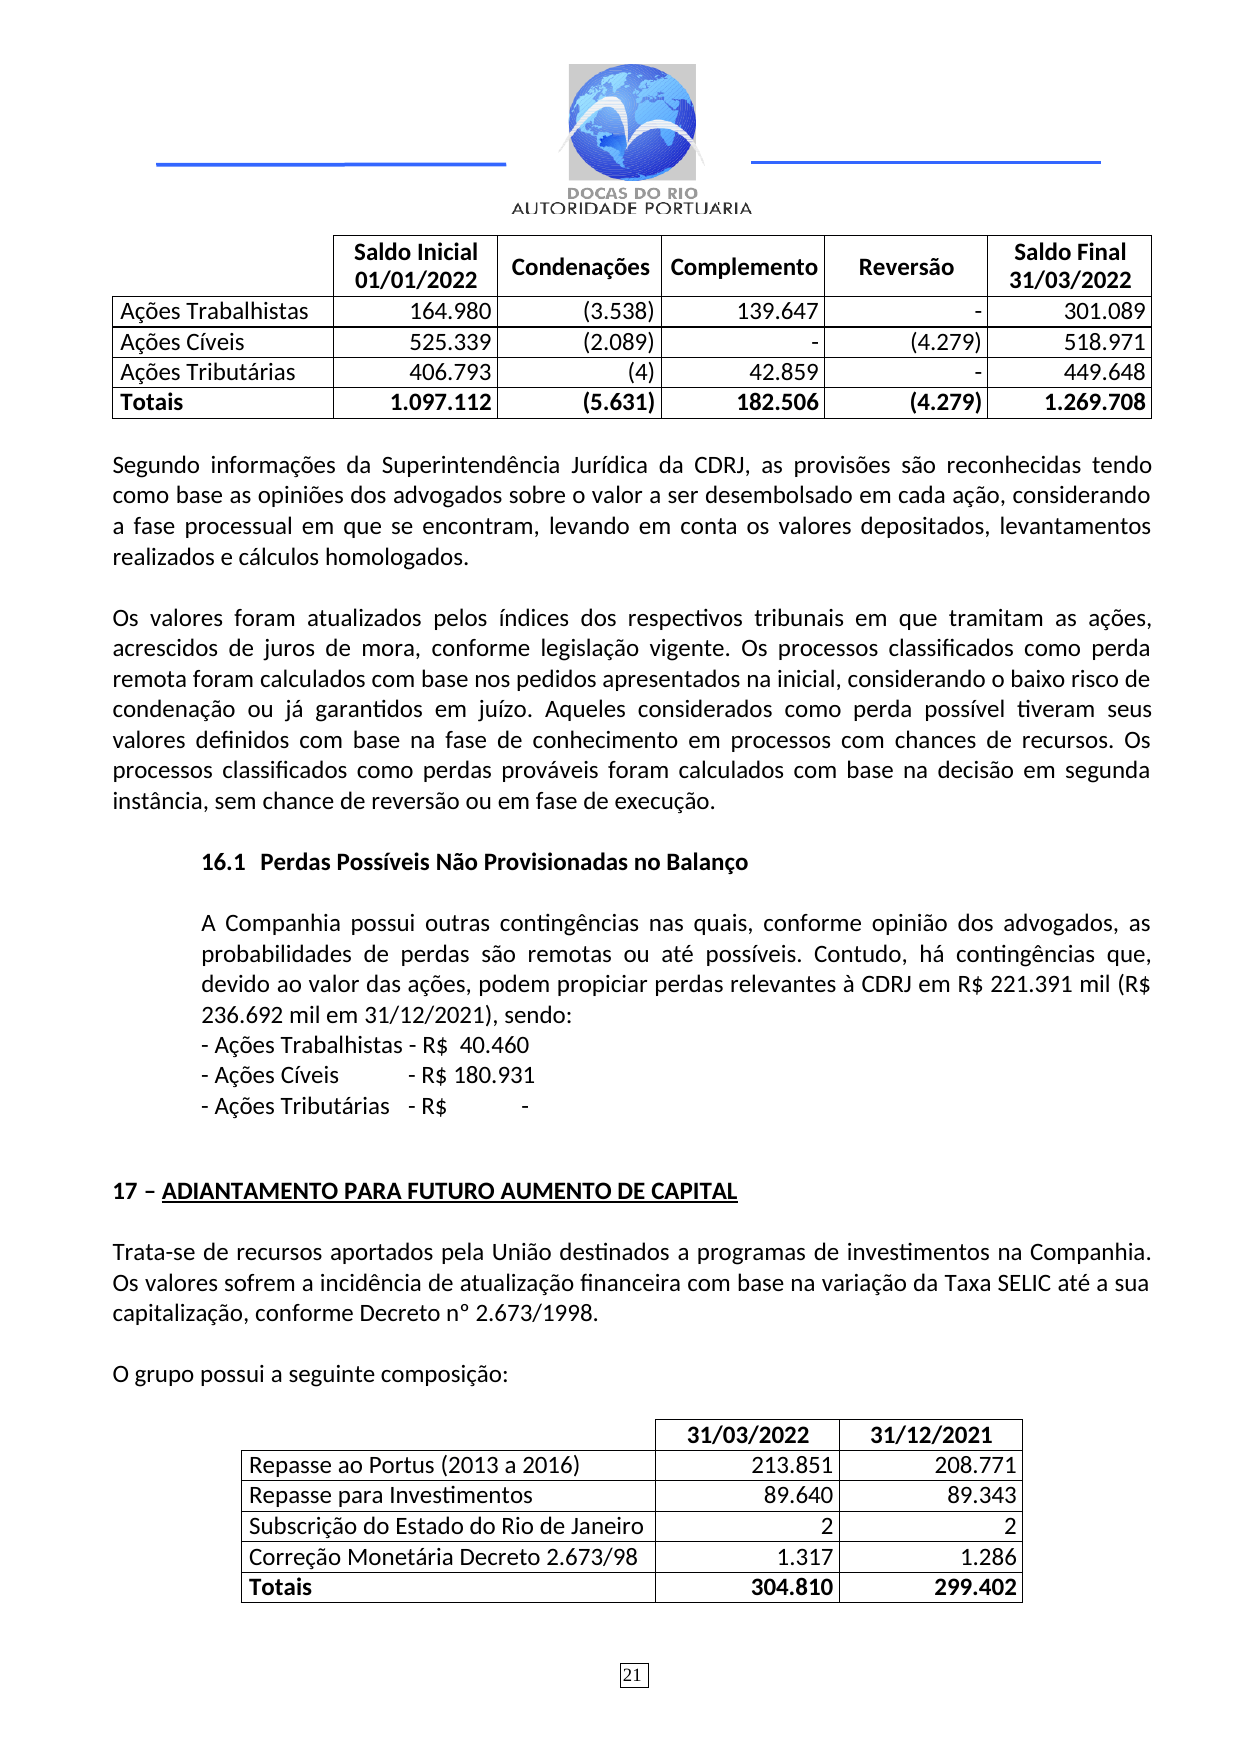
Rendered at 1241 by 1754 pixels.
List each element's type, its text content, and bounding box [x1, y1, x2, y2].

table_cell Totais [242, 1573, 655, 1602]
table_cell (4) [498, 358, 661, 387]
table_cell 182.506 [662, 388, 824, 418]
text Os valores foram atualizados pelos índices dos respectivos tribunais em que tramitam as ações, acrescidos de juros de mora, conforme legislação vigente. Os processos classificados como perda remota foram calculados com base nos pedidos apresentados na inicial, considerando o baixo risco de condenação ou já garantidos em juízo. Aqueles considerados como perda possível tiveram seus valores definidos com base na fase de conhecimento em processos com chances de recursos. Os processos classificados como perdas prováveis foram calculados com base na decisão em segunda instância, sem chance de reversão ou em fase de execução. [112, 602, 1152, 816]
table_cell (4.279) [825, 388, 987, 418]
table_header Saldo Inicial 01/01/2022 [334, 236, 497, 296]
subtitle Perdas Possíveis Não Provisionadas no Balanço [201, 846, 1163, 876]
table_cell Repasse para Investimentos [242, 1481, 655, 1511]
table_cell (5.631) [498, 388, 661, 418]
table_cell Subscrição do Estado do Rio de Janeiro [242, 1512, 655, 1541]
table_cell Totais [113, 388, 333, 418]
table_cell Repasse ao Portus (2013 a 2016) [242, 1451, 655, 1480]
table_cell (2.089) [498, 328, 661, 357]
table_cell 299.402 [840, 1573, 1022, 1602]
list Ações Trabalhistas - R$ 40.460 [201, 1029, 1163, 1060]
table_cell (3.538) [498, 297, 661, 326]
table_cell - [825, 297, 987, 326]
table_cell 89.343 [840, 1481, 1022, 1511]
table_header Saldo Final 31/03/2022 [988, 236, 1151, 296]
table_cell 213.851 [656, 1451, 839, 1480]
text A Companhia possui outras contingências nas quais, conforme opinião dos advogados, as probabilidades de perdas são remotas ou até possíveis. Contudo, há contingências que, devido ao valor das ações, podem propiciar perdas relevantes à CDRJ em R$ 221.391 mil (R$ 236.692 mil em 31/12/2021), sendo: [201, 907, 1152, 1029]
text O grupo possui a seguinte composição: [112, 1358, 1163, 1389]
list Ações Tributárias - R$ - [201, 1090, 1163, 1121]
list Ações Cíveis - R$ 180.931 [201, 1060, 1163, 1090]
table_cell 518.971 [988, 328, 1151, 357]
picture [511, 64, 752, 214]
table_cell 406.793 [334, 358, 497, 387]
table_cell 2 [656, 1512, 839, 1541]
table_header [241, 1419, 655, 1450]
text Trata-se de recursos aportados pela União destinados a programas de investimentos na Companhia. Os valores sofrem a incidência de atualização financeira com base na variação da Taxa SELIC até a sua capitalização, conforme Decreto nº 2.673/1998. [112, 1236, 1152, 1328]
table_cell Correção Monetária Decreto 2.673/98 [242, 1542, 655, 1572]
table_header Reversão [825, 236, 987, 296]
table_cell 208.771 [840, 1451, 1022, 1480]
table_header 31/12/2021 [840, 1420, 1022, 1450]
table_cell 525.339 [334, 328, 497, 357]
table_cell - [825, 358, 987, 387]
table_cell 1.286 [840, 1542, 1022, 1572]
table_cell (4.279) [825, 328, 987, 357]
table_header 31/03/2022 [656, 1420, 839, 1450]
table_cell Ações Cíveis [113, 328, 333, 357]
table_cell 42.859 [662, 358, 824, 387]
table_cell 139.647 [662, 297, 824, 326]
table_cell 301.089 [988, 297, 1151, 326]
text Segundo informações da Superintendência Jurídica da CDRJ, as provisões são reconhecidas tendo como base as opiniões dos advogados sobre o valor a ser desembolsado em cada ação, considerando a fase processual em que se encontram, levando em conta os valores depositados, levantamentos realizados e cálculos homologados. [112, 449, 1152, 571]
table_header [113, 235, 333, 296]
table_cell 1.097.112 [334, 388, 497, 418]
table_cell Ações Tributárias [113, 358, 333, 387]
table_cell - [662, 328, 824, 357]
table_header Complemento [662, 236, 824, 296]
subtitle – ADIANTAMENTO PARA FUTURO AUMENTO DE CAPITAL [112, 1175, 1163, 1206]
table_cell 89.640 [656, 1481, 839, 1511]
table_cell 2 [840, 1512, 1022, 1541]
table_cell 1.317 [656, 1542, 839, 1572]
table_cell 1.269.708 [988, 388, 1151, 418]
table_cell Ações Trabalhistas [113, 297, 333, 326]
table_header Condenações [498, 236, 661, 296]
table_cell 164.980 [334, 297, 497, 326]
table_cell 304.810 [656, 1573, 839, 1602]
table_cell 449.648 [988, 358, 1151, 387]
